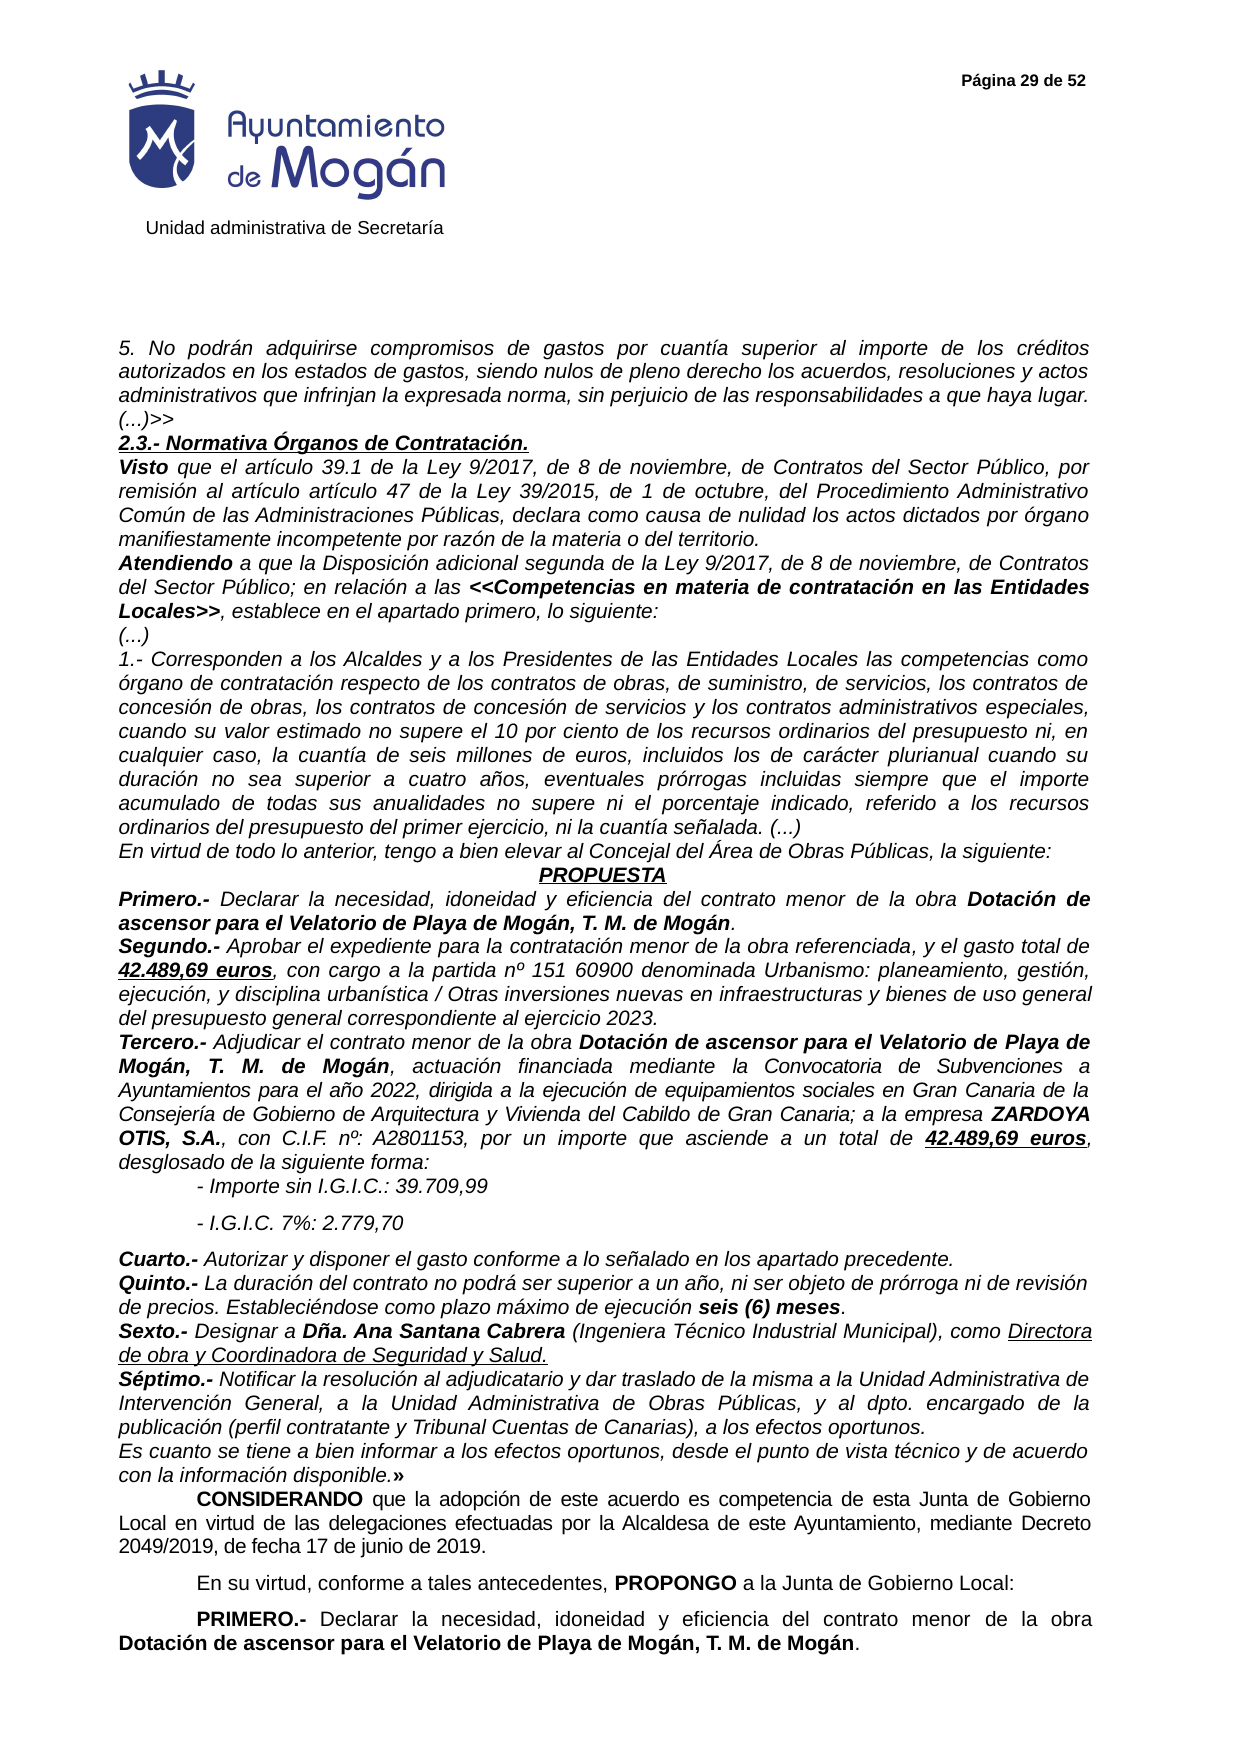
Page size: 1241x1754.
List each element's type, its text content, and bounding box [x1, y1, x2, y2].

text 2.3.- Normativa Órganos de Contratación. [118, 431, 1092, 455]
text En virtud de todo lo anterior, tengo a bien elevar al Concejal del Área de Obras Públicas, la siguiente: [118, 838, 1092, 862]
text Séptimo.- Notificar la resolución al adjudicatario y dar traslado de la misma a la Unidad Administrativa de Intervención General, a la Unidad Administrativa de Obras Públicas, y al dpto. encargado de la publicación (perfil contratante y Tribunal Cuentas de Canarias), a los efectos oportunos. [118, 1367, 1092, 1438]
text Quinto.- La duración del contrato no podrá ser superior a un año, ni ser objeto de prórroga ni de revisión de precios. Estableciéndose como plazo máximo de ejecución seis (6) meses. [118, 1271, 1092, 1319]
text (...) [118, 623, 1092, 647]
text - I.G.I.C. 7%: 2.779,70 [118, 1210, 1092, 1234]
text Es cuanto se tiene a bien informar a los efectos oportunos, desde el punto de vista técnico y de acuerdo con la información disponible.» [118, 1438, 1092, 1486]
text PRIMERO.- Declarar la necesidad, idoneidad y eficiencia del contrato menor de la obra Dotación de ascensor para el Velatorio de Playa de Mogán, T. M. de Mogán. [118, 1607, 1092, 1655]
text CONSIDERANDO que la adopción de este acuerdo es competencia de esta Junta de Gobierno Local en virtud de las delegaciones efectuadas por la Alcaldesa de este Ayuntamiento, mediante Decreto 2049/2019, de fecha 17 de junio de 2019. [118, 1486, 1092, 1558]
text Segundo.- Aprobar el expediente para la contratación menor de la obra referenciada, y el gasto total de 42.489,69 euros, con cargo a la partida nº 151 60900 denominada Urbanismo: planeamiento, gestión, ejecución, y disciplina urbanística / Otras inversiones nuevas en infraestructuras y bienes de uso general del presupuesto general correspondiente al ejercicio 2023. [118, 934, 1092, 1030]
text Atendiendo a que la Disposición adicional segunda de la Ley 9/2017, de 8 de noviembre, de Contratos del Sector Público; en relación a las <<Competencias en materia de contratación en las Entidades Locales>>, establece en el apartado primero, lo siguiente: [118, 551, 1092, 623]
text Cuarto.- Autorizar y disponer el gasto conforme a lo señalado en los apartado precedente. [118, 1247, 1092, 1271]
text Primero.- Declarar la necesidad, idoneidad y eficiencia del contrato menor de la obra Dotación de ascensor para el Velatorio de Playa de Mogán, T. M. de Mogán. [118, 886, 1092, 934]
text Tercero.- Adjudicar el contrato menor de la obra Dotación de ascensor para el Velatorio de Playa de Mogán, T. M. de Mogán, actuación financiada mediante la Convocatoria de Subvenciones a Ayuntamientos para el año 2022, dirigida a la ejecución de equipamientos sociales en Gran Canaria de la Consejería de Gobierno de Arquitectura y Vivienda del Cabildo de Gran Canaria; a la empresa ZARDOYA OTIS, S.A., con C.I.F. nº: A2801153, por un importe que asciende a un total de 42.489,69 euros, desglosado de la siguiente forma: [118, 1030, 1092, 1174]
text Sexto.- Designar a Dña. Ana Santana Cabrera (Ingeniera Técnico Industrial Municipal), como Directora de obra y Coordinadora de Seguridad y Salud. [118, 1319, 1092, 1367]
text En su virtud, conforme a tales antecedentes, PROPONGO a la Junta de Gobierno Local: [118, 1571, 1092, 1595]
text 1.- Corresponden a los Alcaldes y a los Presidentes de las Entidades Locales las competencias como órgano de contratación respecto de los contratos de obras, de suministro, de servicios, los contratos de concesión de obras, los contratos de concesión de servicios y los contratos administrativos especiales, cuando su valor estimado no supere el 10 por ciento de los recursos ordinarios del presupuesto ni, en cualquier caso, la cuantía de seis millones de euros, incluidos los de carácter plurianual cuando su duración no sea superior a cuatro años, eventuales prórrogas incluidas siempre que el importe acumulado de todas sus anualidades no supere ni el porcentaje indicado, referido a los recursos ordinarios del presupuesto del primer ejercicio, ni la cuantía señalada. (...) [118, 647, 1092, 838]
text - Importe sin I.G.I.C.: 39.709,99 [118, 1174, 1092, 1198]
text 5. No podrán adquirirse compromisos de gastos por cuantía superior al importe de los créditos autorizados en los estados de gastos, siendo nulos de pleno derecho los acuerdos, resoluciones y actos administrativos que infrinjan la expresada norma, sin perjuicio de las responsabilidades a que haya lugar. (...)>> [118, 335, 1092, 431]
text PROPUESTA [118, 862, 1092, 886]
picture [128, 70, 445, 206]
text Visto que el artículo 39.1 de la Ley 9/2017, de 8 de noviembre, de Contratos del Sector Público, por remisión al artículo artículo 47 de la Ley 39/2015, de 1 de octubre, del Procedimiento Administrativo Común de las Administraciones Públicas, declara como causa de nulidad los actos dictados por órgano manifiestamente incompetente por razón de la materia o del territorio. [118, 455, 1092, 551]
